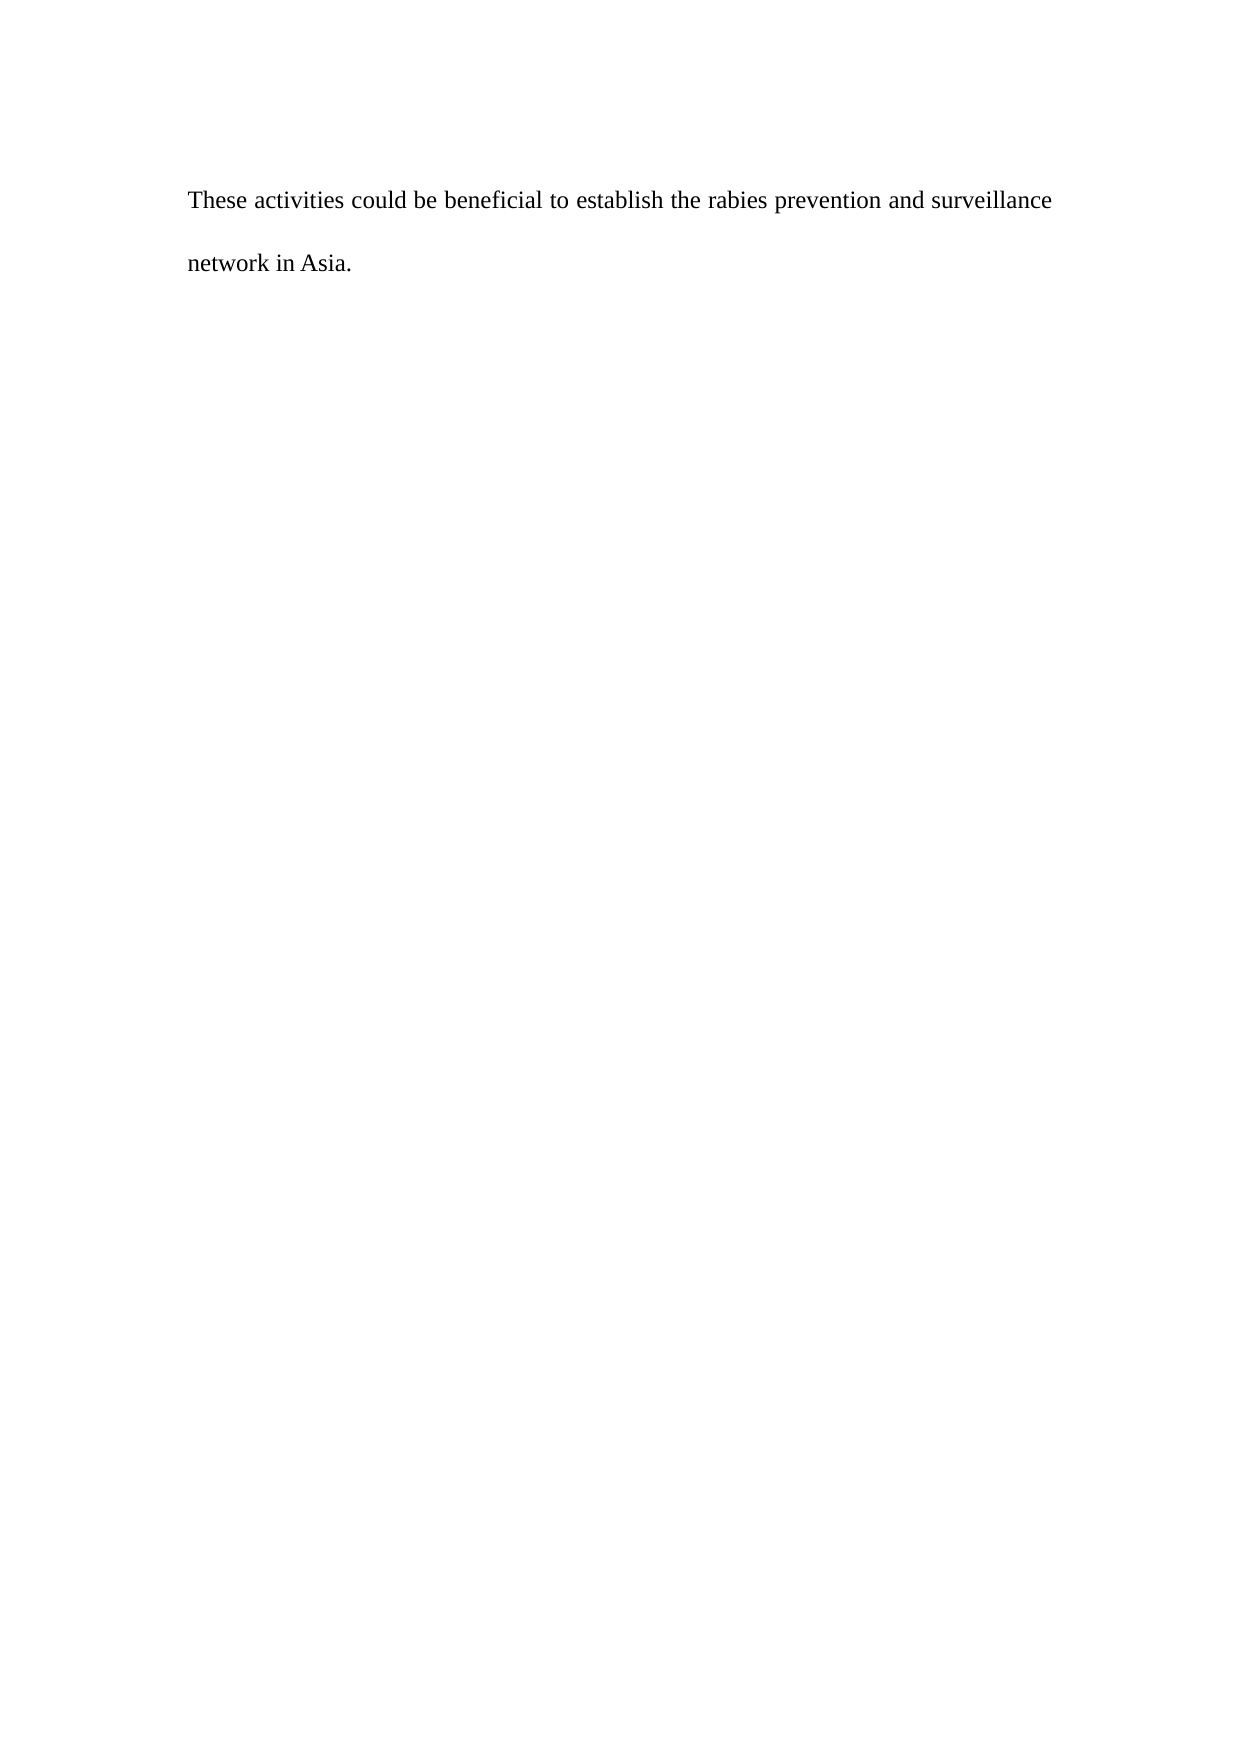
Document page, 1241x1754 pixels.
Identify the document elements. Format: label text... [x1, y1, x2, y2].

text These activities could be beneficial to establish the rabies prevention and surveillance network in Asia. [187, 158, 1053, 283]
